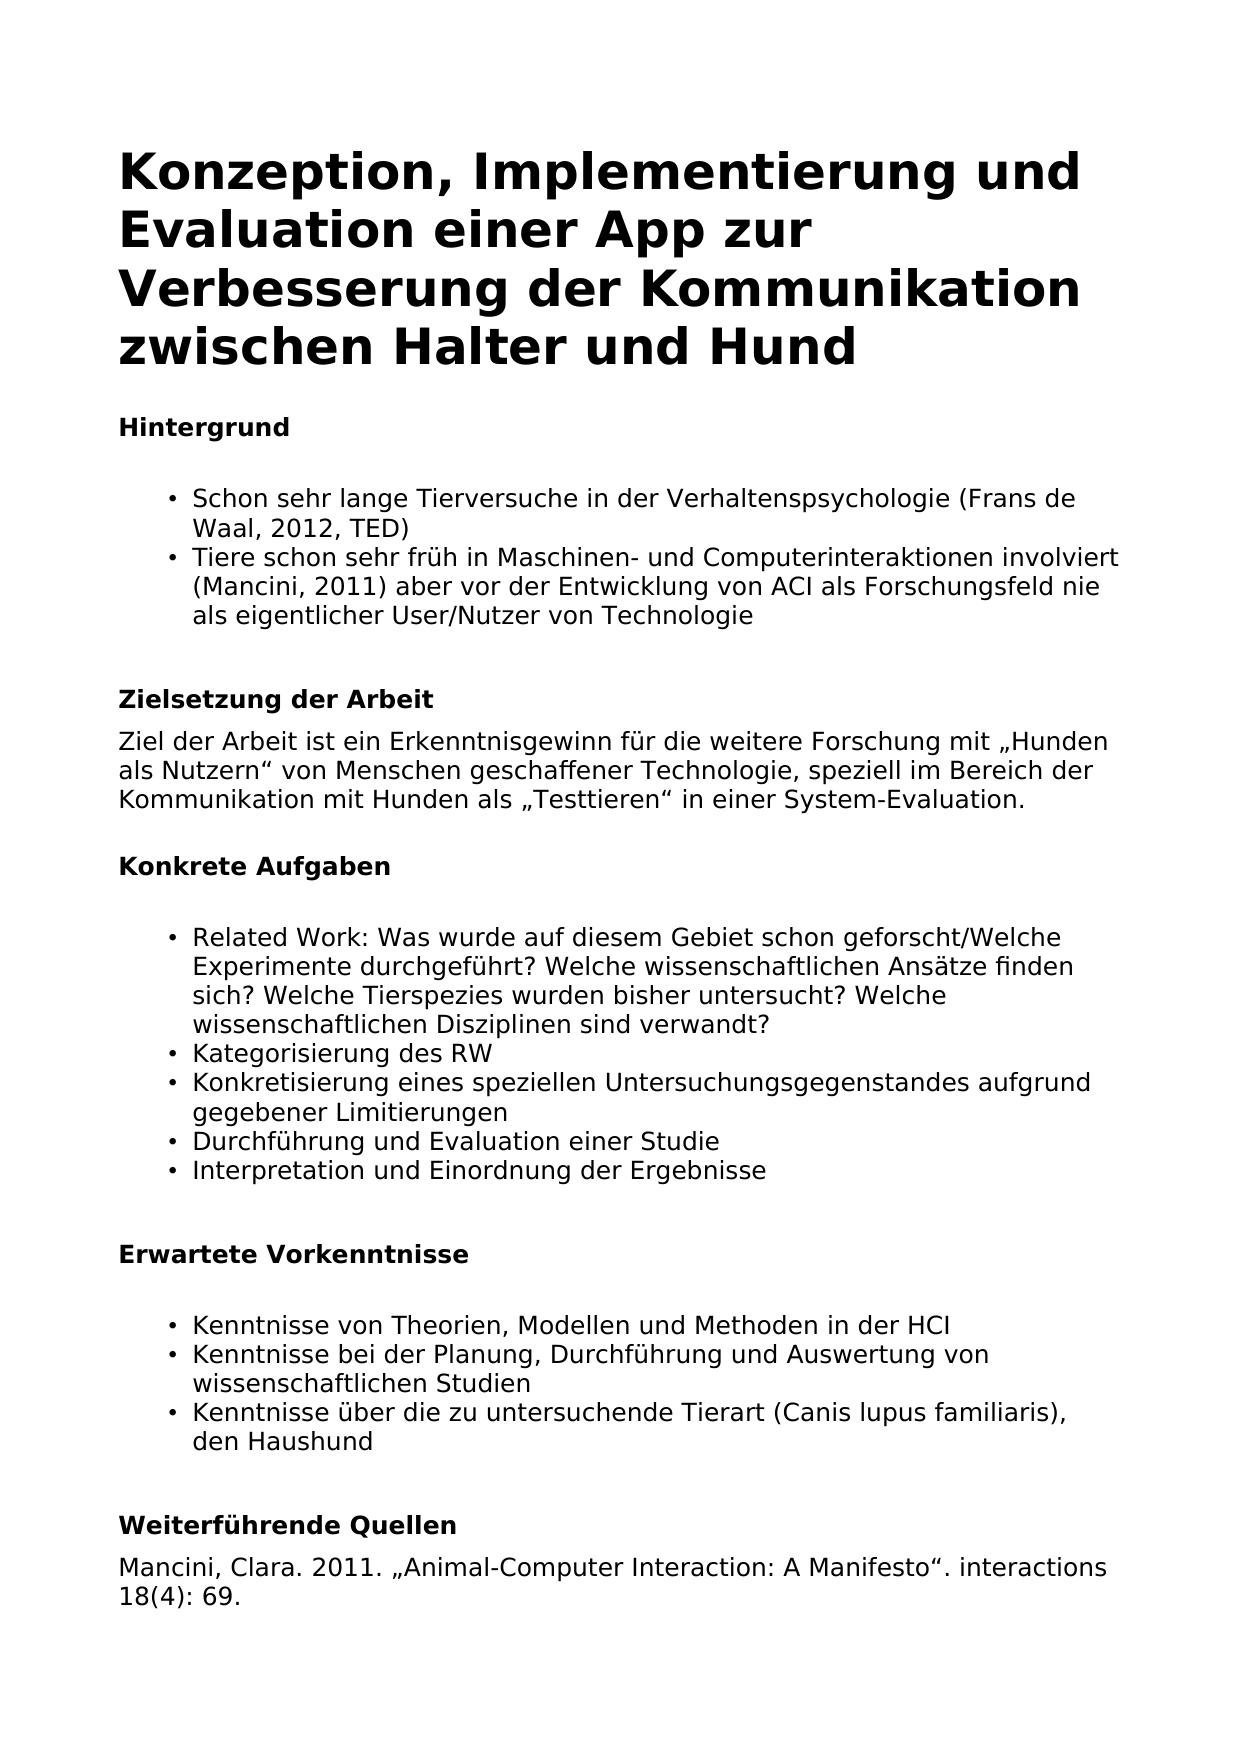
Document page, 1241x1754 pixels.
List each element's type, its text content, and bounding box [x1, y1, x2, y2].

list Durchführung und Evaluation einer Studie [177, 1127, 1122, 1156]
list Interpretation und Einordnung der Ergebnisse [177, 1156, 1122, 1185]
list Tiere schon sehr früh in Maschinen- und Computerinteraktionen involviert (Mancini, 2011) aber vor der Entwicklung von ACI als Forschungsfeld nie als eigentlicher User/Nutzer von Technologie [177, 543, 1122, 631]
text Ziel der Arbeit ist ein Erkenntnisgewinn für die weitere Forschung mit „Hunden als Nutzern“ von Menschen geschaffener Technologie, speziell im Bereich der Kommunikation mit Hunden als „Testtieren“ in einer System-Evaluation. [118, 727, 1122, 814]
subtitle Weiterführende Quellen [118, 1511, 1122, 1540]
list Schon sehr lange Tierversuche in der Verhaltenspsychologie (Frans de Waal, 2012, TED) [177, 485, 1122, 543]
subtitle Konzeption, Implementierung und Evaluation einer App zur Verbesserung der Kommunikation zwischen Halter und Hund [118, 143, 1122, 376]
subtitle Konkrete Aufgaben [118, 852, 1122, 881]
list Kenntnisse bei der Planung, Durchführung und Auswertung von wissenschaftlichen Studien [177, 1340, 1122, 1398]
list Related Work: Was wurde auf diesem Gebiet schon geforscht/Welche Experimente durchgeführt? Welche wissenschaftlichen Ansätze finden sich? Welche Tierspezies wurden bisher untersucht? Welche wissenschaftlichen Disziplinen sind verwandt? [177, 923, 1122, 1039]
subtitle Erwartete Vorkenntnisse [118, 1240, 1122, 1269]
list Kenntnisse von Theorien, Modellen und Methoden in der HCI [177, 1311, 1122, 1340]
text Mancini, Clara. 2011. „Animal-Computer Interaction: A Manifesto“. interactions 18(4): 69. [118, 1553, 1122, 1611]
subtitle Hintergrund [118, 413, 1122, 443]
list Kenntnisse über die zu untersuchende Tierart (Canis lupus familiaris), den Haushund [177, 1398, 1122, 1457]
subtitle Zielsetzung der Arbeit [118, 685, 1122, 714]
list Kategorisierung des RW [177, 1039, 1122, 1069]
list Konkretisierung eines speziellen Untersuchungsgegenstandes aufgrund gegebener Limitierungen [177, 1069, 1122, 1127]
